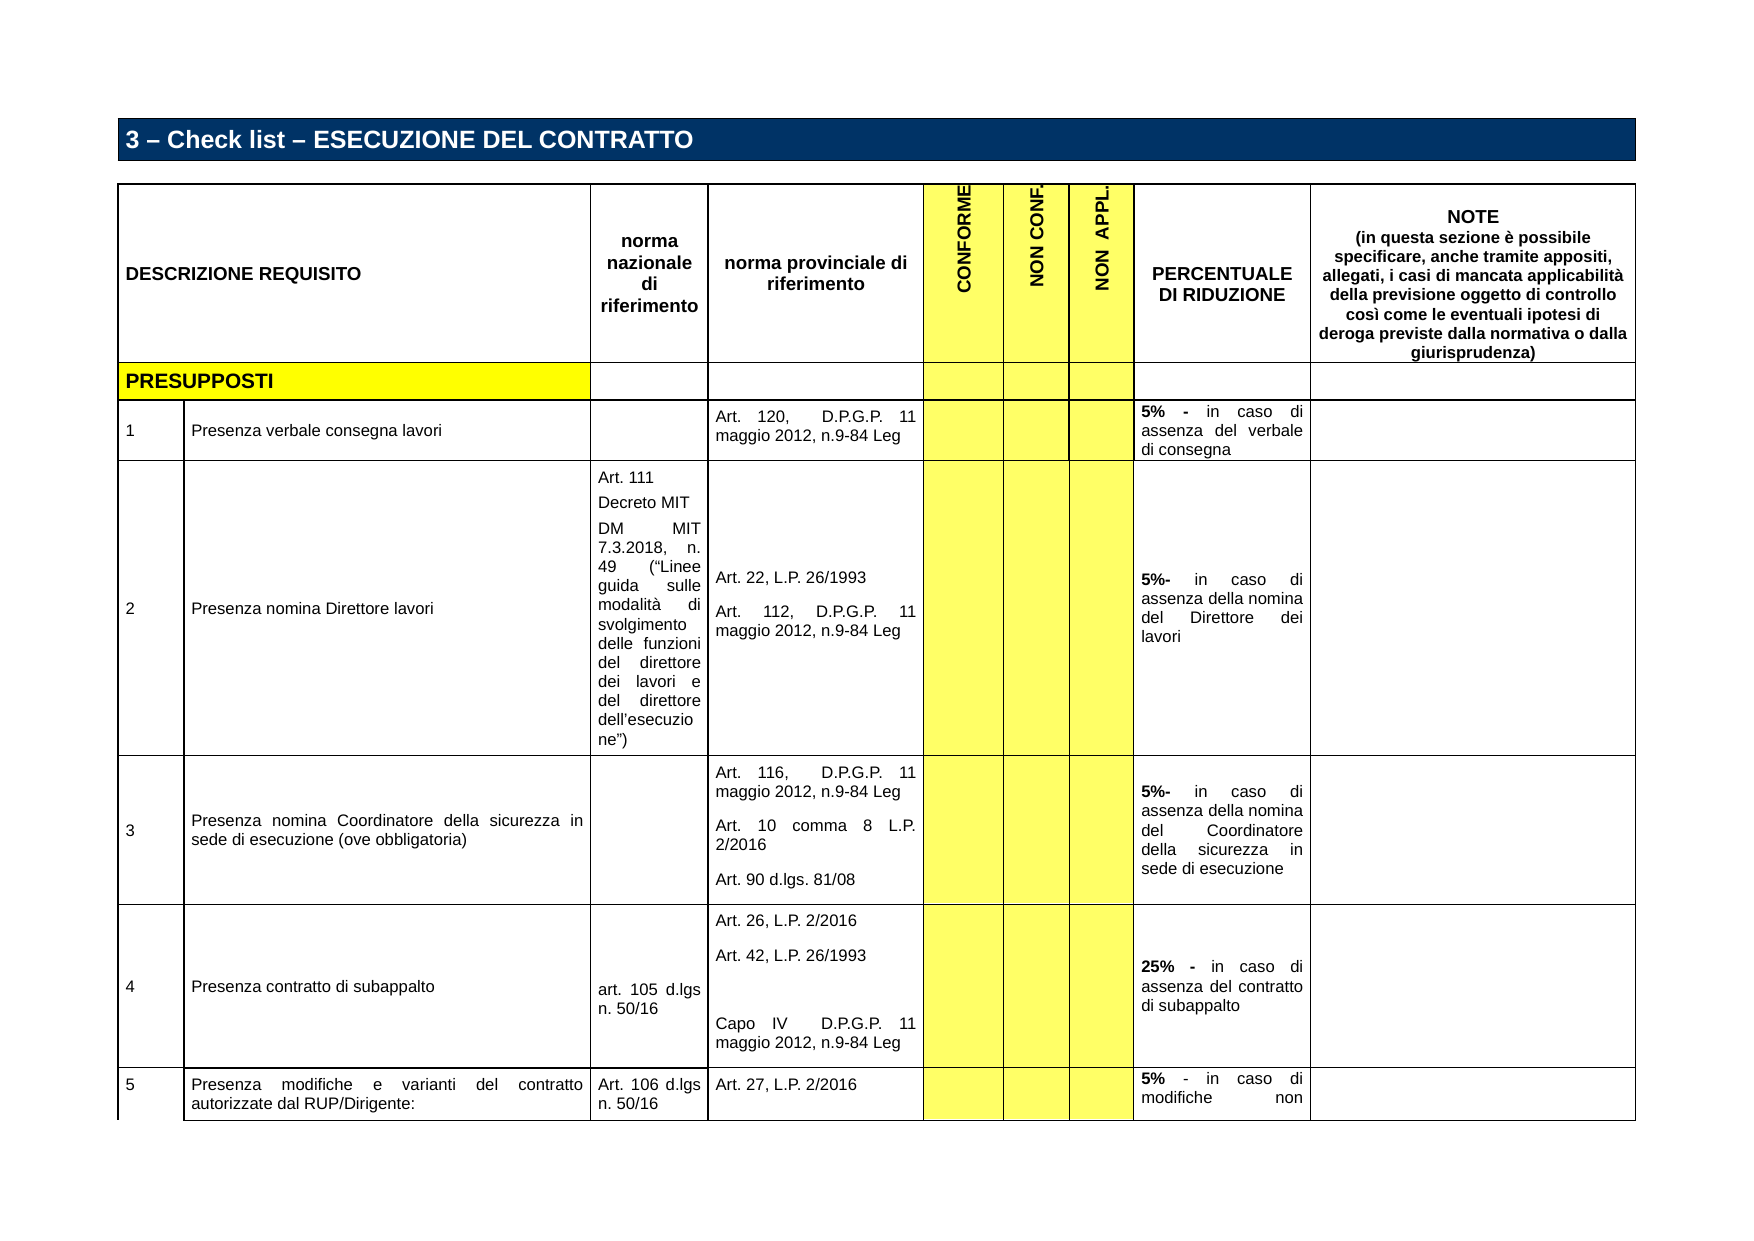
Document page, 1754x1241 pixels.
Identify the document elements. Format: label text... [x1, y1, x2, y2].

table_cell Art. 27, L.P. 2/2016 [709, 1068, 923, 1119]
table_cell [1004, 756, 1069, 903]
table_header norma provinciale di riferimento [709, 185, 923, 362]
table_cell [591, 756, 707, 903]
table_cell [924, 401, 1003, 460]
table_cell Art. 120, D.P.G.P. 11 maggio 2012, n.9-84 Leg [709, 401, 923, 460]
table_cell [1311, 401, 1635, 460]
table_cell [1070, 905, 1133, 1067]
table_cell [1311, 756, 1635, 903]
table_cell [1070, 1068, 1133, 1119]
table_cell 5%- in caso di assenza della nomina del Direttore dei lavori [1134, 461, 1310, 755]
table_header DESCRIZIONE REQUISITO [119, 185, 590, 362]
table_cell [1311, 1068, 1635, 1119]
table_cell 4 [119, 905, 183, 1067]
table_cell Presenza modifiche e varianti del contratto autorizzate dal RUP/Dirigente: [185, 1069, 590, 1119]
table_cell [924, 461, 1003, 755]
table_header NON APPL. [1070, 185, 1133, 362]
table_cell art. 105 d.lgs n. 50/16 [591, 905, 707, 1067]
table_cell [1070, 756, 1133, 903]
table_cell [924, 1068, 1003, 1119]
table_cell [1311, 363, 1635, 399]
table_cell [924, 756, 1003, 903]
table_cell [709, 363, 923, 399]
table_cell [1004, 363, 1068, 399]
table_cell 5% - in caso di assenza del verbale di consegna [1135, 401, 1310, 460]
table_cell 5% - in caso di modifiche non [1134, 1068, 1310, 1119]
table_header NOTE (in questa sezione è possibile specificare, anche tramite appositi, allegati, i casi di mancata applicabilità della previsione oggetto di controllo così come le eventuali ipotesi di deroga previste dalla normativa o dalla giurisprudenza) [1311, 185, 1635, 362]
table_cell Art. 111 Decreto MIT DM MIT 7.3.2018, n. 49 (“Linee guida sulle modalità di svolgimento delle funzioni del direttore dei lavori e del direttore dell’esecuzione”) [591, 461, 707, 755]
table_cell [591, 401, 707, 460]
table_cell [1311, 905, 1635, 1067]
table_header CONFORME [924, 185, 1003, 362]
table_cell 25% - in caso di assenza del contratto di subappalto [1134, 905, 1310, 1067]
table_cell [924, 363, 1003, 399]
table_header 3 – Check list – ESECUZIONE DEL CONTRATTO [119, 119, 1635, 160]
table_cell 1 [119, 401, 183, 460]
table_cell [1004, 461, 1069, 755]
table_cell [1070, 363, 1133, 399]
table_cell [1004, 401, 1068, 460]
table_cell PRESUPPOSTI [119, 363, 590, 399]
table_cell [924, 905, 1003, 1067]
table_cell Presenza contratto di subappalto [185, 905, 590, 1067]
table_cell [591, 363, 707, 399]
table_cell Art. 26, L.P. 2/2016 Art. 42, L.P. 26/1993 Capo IV D.P.G.P. 11 maggio 2012, n.9-84 Leg [709, 905, 923, 1067]
table_cell [1311, 461, 1635, 755]
table_cell 3 [119, 756, 183, 903]
table_cell 5%- in caso di assenza della nomina del Coordinatore della sicurezza in sede di esecuzione [1134, 756, 1310, 903]
table_cell [1004, 905, 1069, 1067]
table_cell [1135, 363, 1310, 399]
table_cell [1070, 461, 1133, 755]
table_cell 2 [119, 461, 183, 755]
table_cell Art. 106 d.lgs n. 50/16 [591, 1069, 707, 1119]
table_header NON CONF. [1004, 185, 1068, 362]
table_cell 5 [119, 1068, 183, 1119]
table_cell [1004, 1068, 1069, 1119]
table_cell Presenza nomina Coordinatore della sicurezza in sede di esecuzione (ove obbligatoria) [185, 756, 590, 903]
table_header PERCENTUALE DI RIDUZIONE [1135, 185, 1310, 362]
table_header norma nazionale di riferimento [591, 185, 707, 362]
table_cell Art. 22, L.P. 26/1993 Art. 112, D.P.G.P. 11 maggio 2012, n.9-84 Leg [709, 461, 923, 755]
table_cell Art. 116, D.P.G.P. 11 maggio 2012, n.9-84 Leg Art. 10 comma 8 L.P. 2/2016 Art. 90 d.lgs. 81/08 [709, 756, 923, 903]
table_cell Presenza nomina Direttore lavori [185, 461, 590, 755]
table_cell Presenza verbale consegna lavori [185, 401, 590, 460]
table_cell [1070, 401, 1133, 460]
